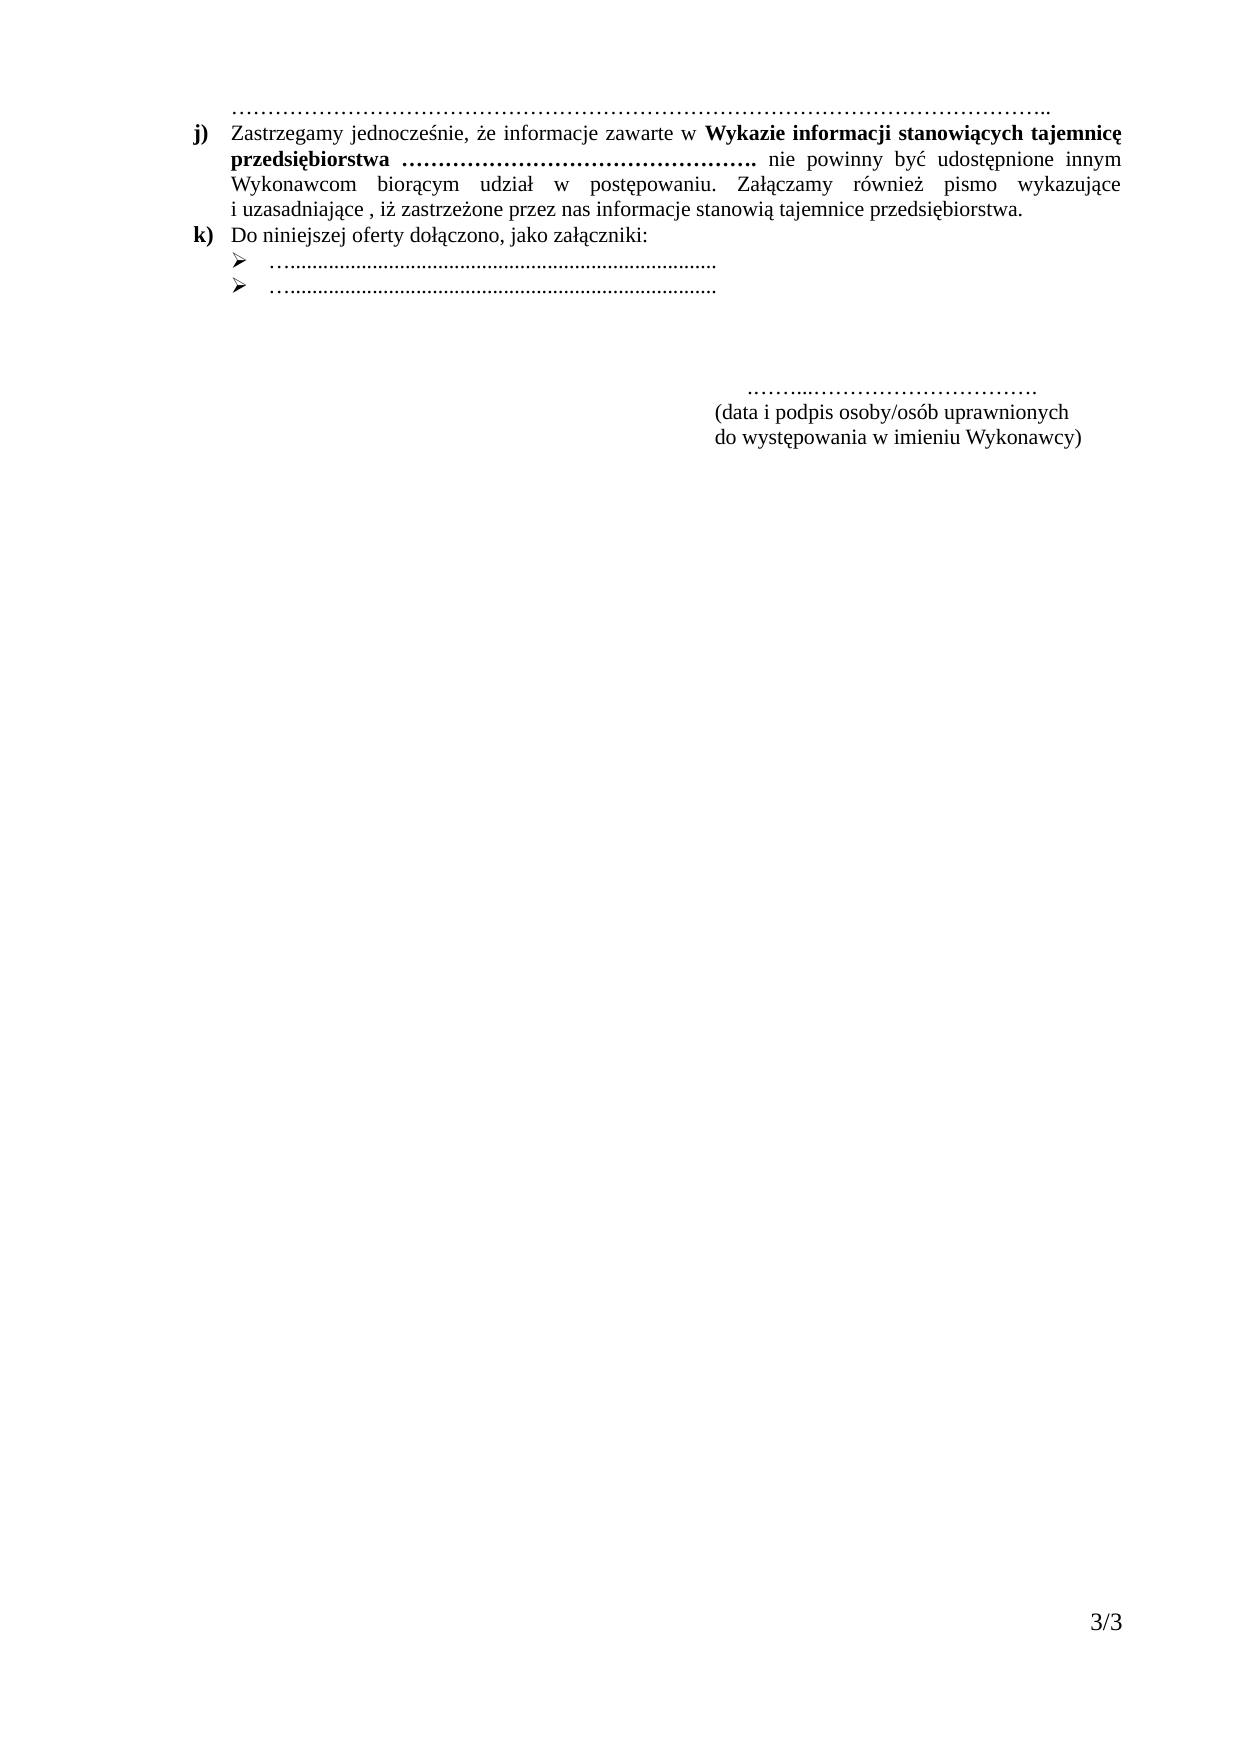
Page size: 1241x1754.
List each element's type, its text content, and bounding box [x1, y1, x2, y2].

list Do niniejszej oferty dołączono, jako załączniki: [193, 221, 1122, 248]
list ….............................................................................. [231, 273, 1122, 298]
list .……...…………………………. [493, 374, 1122, 399]
list ………………………………………………………………………………………………….. [193, 94, 1122, 119]
list ….............................................................................. [231, 248, 1122, 273]
list (data i podpis osoby/osób uprawnionych [679, 399, 1122, 424]
list Zastrzegamy jednocześnie, że informacje zawarte w Wykazie informacji stanowiących tajemnicę przedsiębiorstwa …………………………………………. nie powinny być udostępnione innym Wykonawcom biorącym udział w postępowaniu. Załączamy również pismo wykazujące i uzasadniające , iż zastrzeżone przez nas informacje stanowią tajemnice przedsiębiorstwa. [193, 119, 1122, 221]
list do występowania w imieniu Wykonawcy) [679, 424, 1122, 449]
